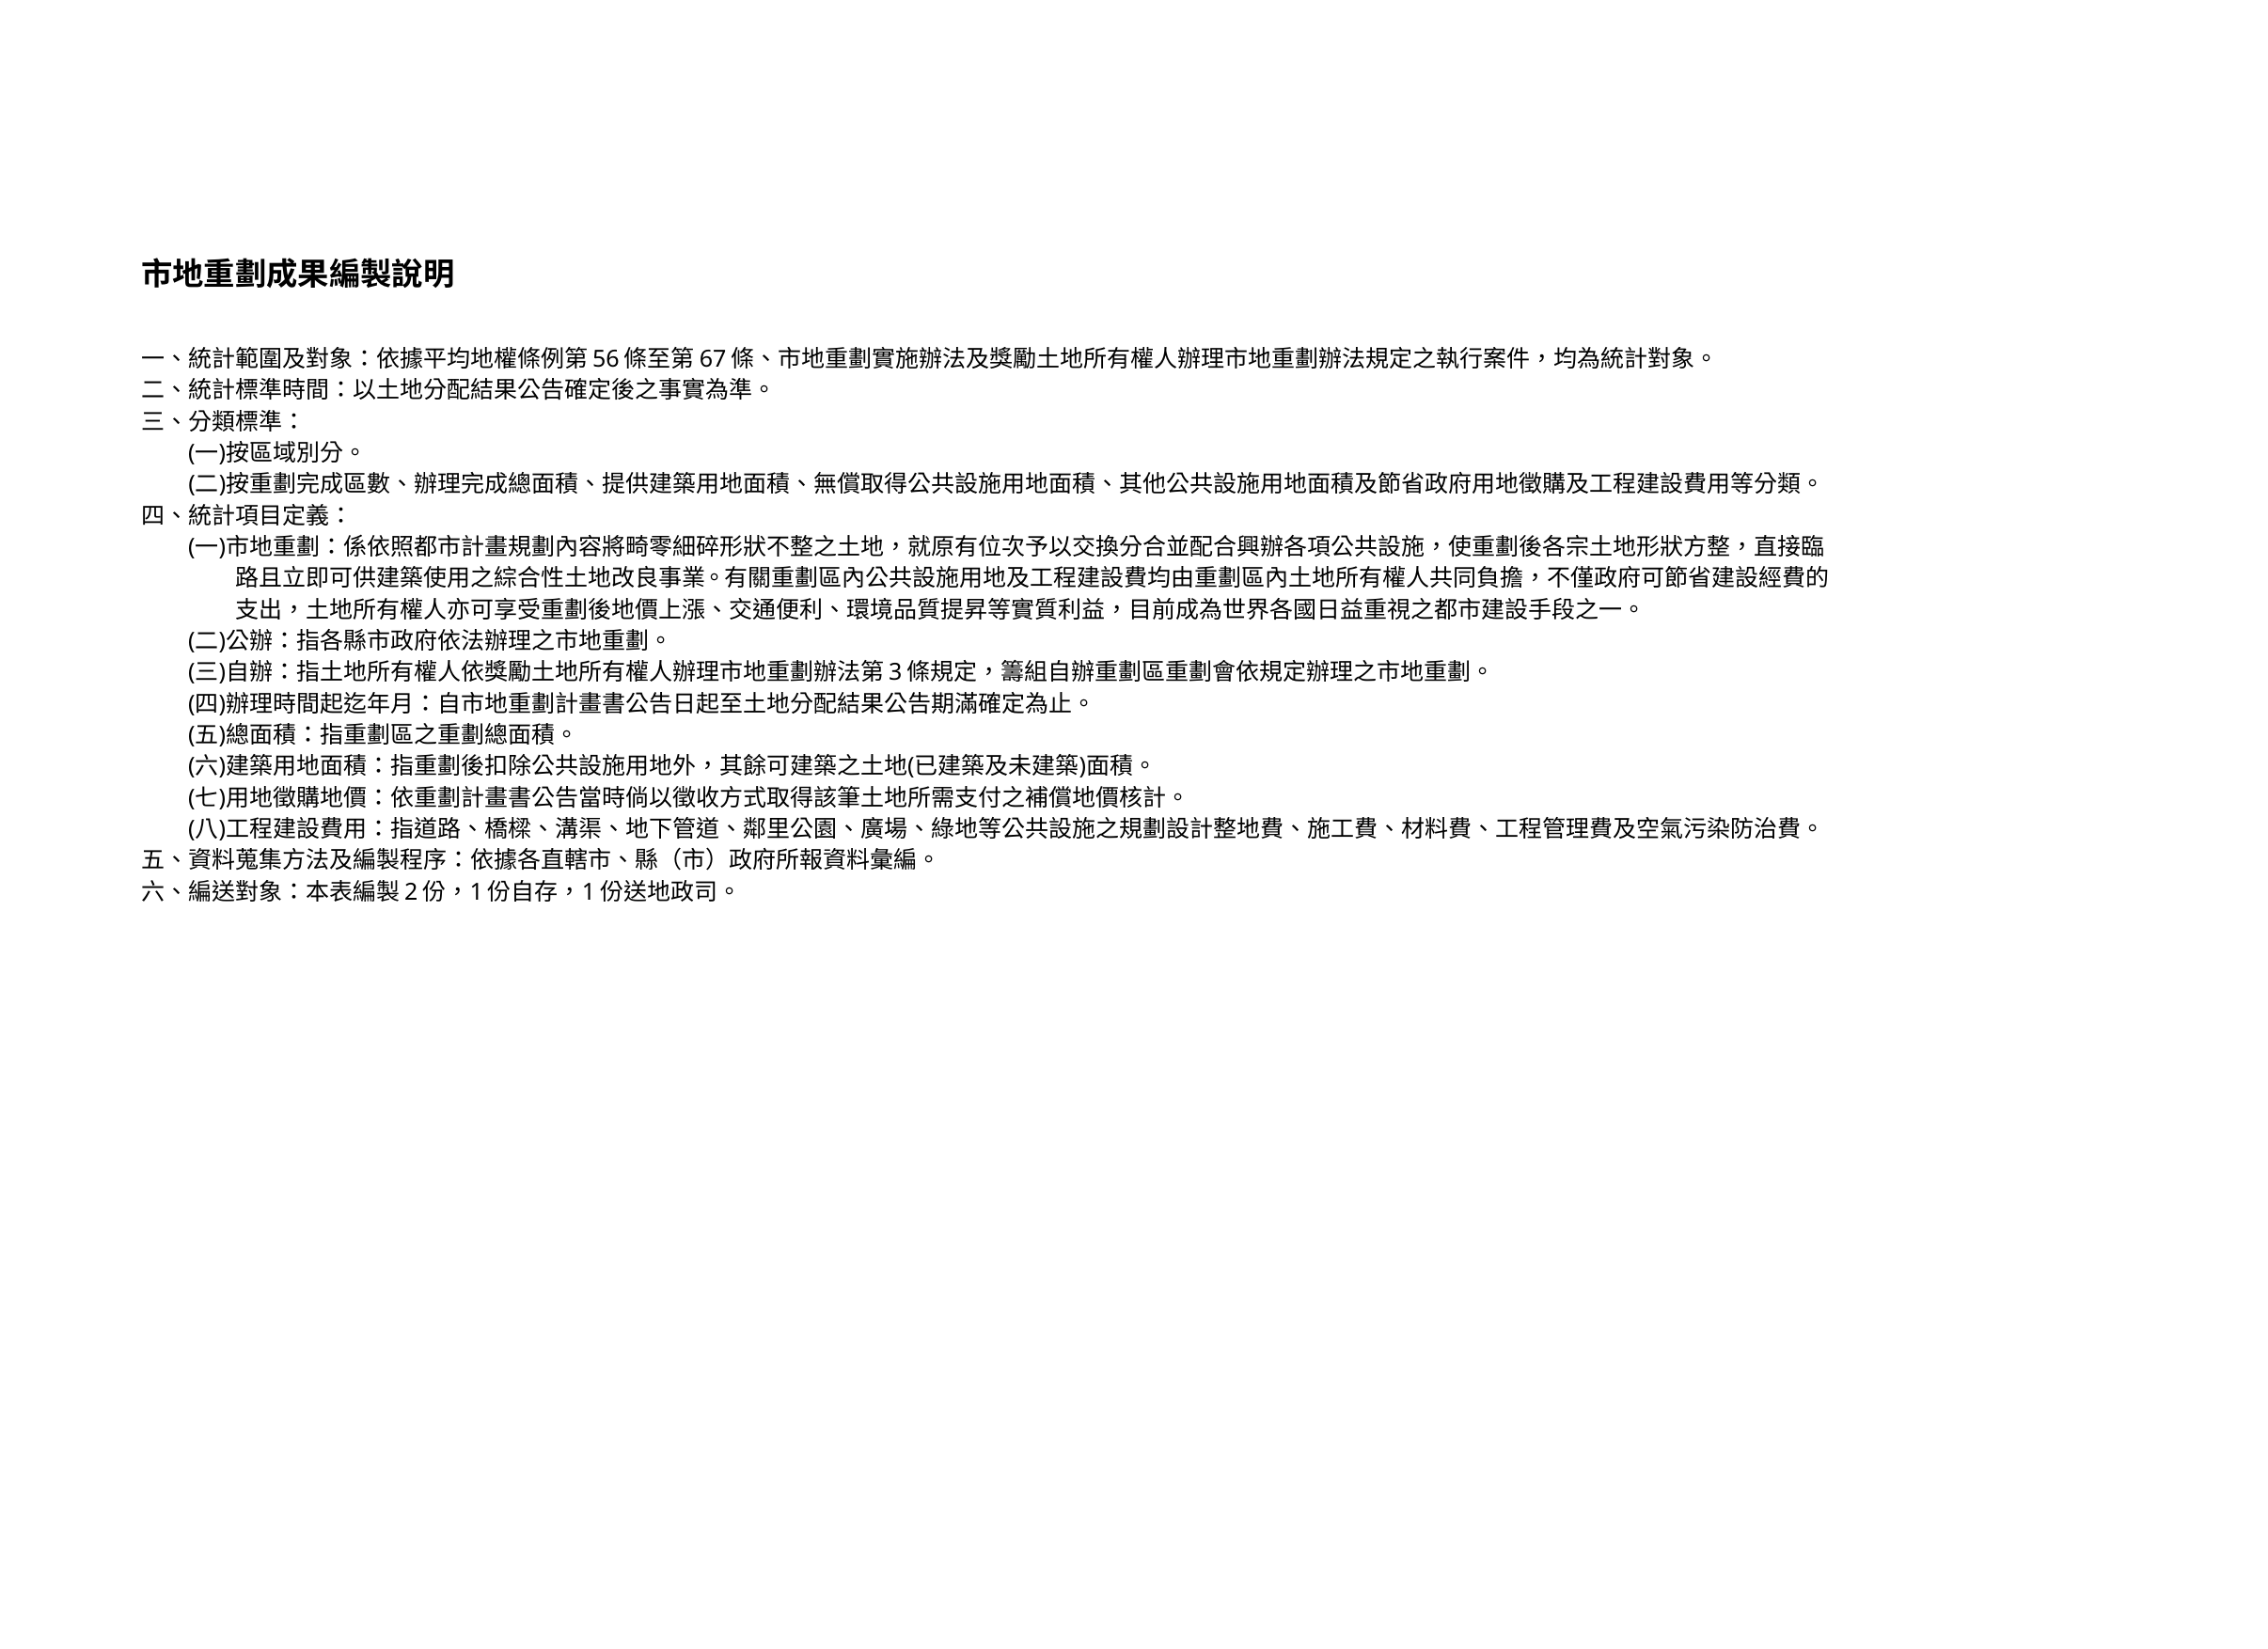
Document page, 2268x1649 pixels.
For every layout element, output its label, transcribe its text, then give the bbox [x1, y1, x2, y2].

text (三)自辦：指土地所有權人依獎勵土地所有權人辦理市地重劃辦法第3條規定，籌組自辦重劃區重劃會依規定辦理之市地重劃。 [188, 655, 1829, 687]
text (六)建築用地面積：指重劃後扣除公共設施用地外，其餘可建築之土地(已建築及未建築)面積。 [188, 749, 1829, 781]
text (一)市地重劃：係依照都市計畫規劃內容將畸零細碎形狀不整之土地，就原有位次予以交換分合並配合興辦各項公共設施，使重劃後各宗土地形狀方整，直接臨路且立即可供建築使用之綜合性土地改良事業。有關重劃區內公共設施用地及工程建設費均由重劃區內土地所有權人共同負擔，不僅政府可節省建設經費的支出，土地所有權人亦可享受重劃後地價上漲、交通便利、環境品質提昇等實質利益，目前成為世界各國日益重視之都市建設手段之一。 [188, 530, 1829, 624]
text 二、統計標準時間：以土地分配結果公告確定後之事實為準。 [141, 373, 1829, 405]
text 六、編送對象：本表編製2份，1份自存，1份送地政司。 [141, 875, 1829, 906]
text (一)按區域別分。 [188, 436, 1829, 467]
text 五、資料蒐集方法及編製程序：依據各直轄市、縣（市）政府所報資料彙編。 [141, 843, 1829, 875]
text 市地重劃成果編製說明 [141, 248, 1829, 294]
text (二)按重劃完成區數、辦理完成總面積、提供建築用地面積、無償取得公共設施用地面積、其他公共設施用地面積及節省政府用地徵購及工程建設費用等分類。 [188, 467, 1829, 499]
text (四)辦理時間起迄年月：自市地重劃計畫書公告日起至土地分配結果公告期滿確定為止。 [188, 687, 1829, 718]
text (七)用地徵購地價：依重劃計畫書公告當時倘以徵收方式取得該筆土地所需支付之補償地價核計。 [188, 781, 1829, 812]
text (八)工程建設費用：指道路、橋樑、溝渠、地下管道、鄰里公園、廣場、綠地等公共設施之規劃設計整地費、施工費、材料費、工程管理費及空氣污染防治費。 [188, 812, 1829, 843]
text (二)公辦：指各縣市政府依法辦理之市地重劃。 [188, 624, 1829, 655]
text 四、統計項目定義： [141, 499, 1829, 530]
text 三、分類標準： [141, 405, 1829, 436]
text (五)總面積：指重劃區之重劃總面積。 [188, 718, 1829, 749]
text 一、統計範圍及對象：依據平均地權條例第56條至第67條、市地重劃實施辦法及獎勵土地所有權人辦理市地重劃辦法規定之執行案件，均為統計對象。 [141, 342, 1829, 373]
